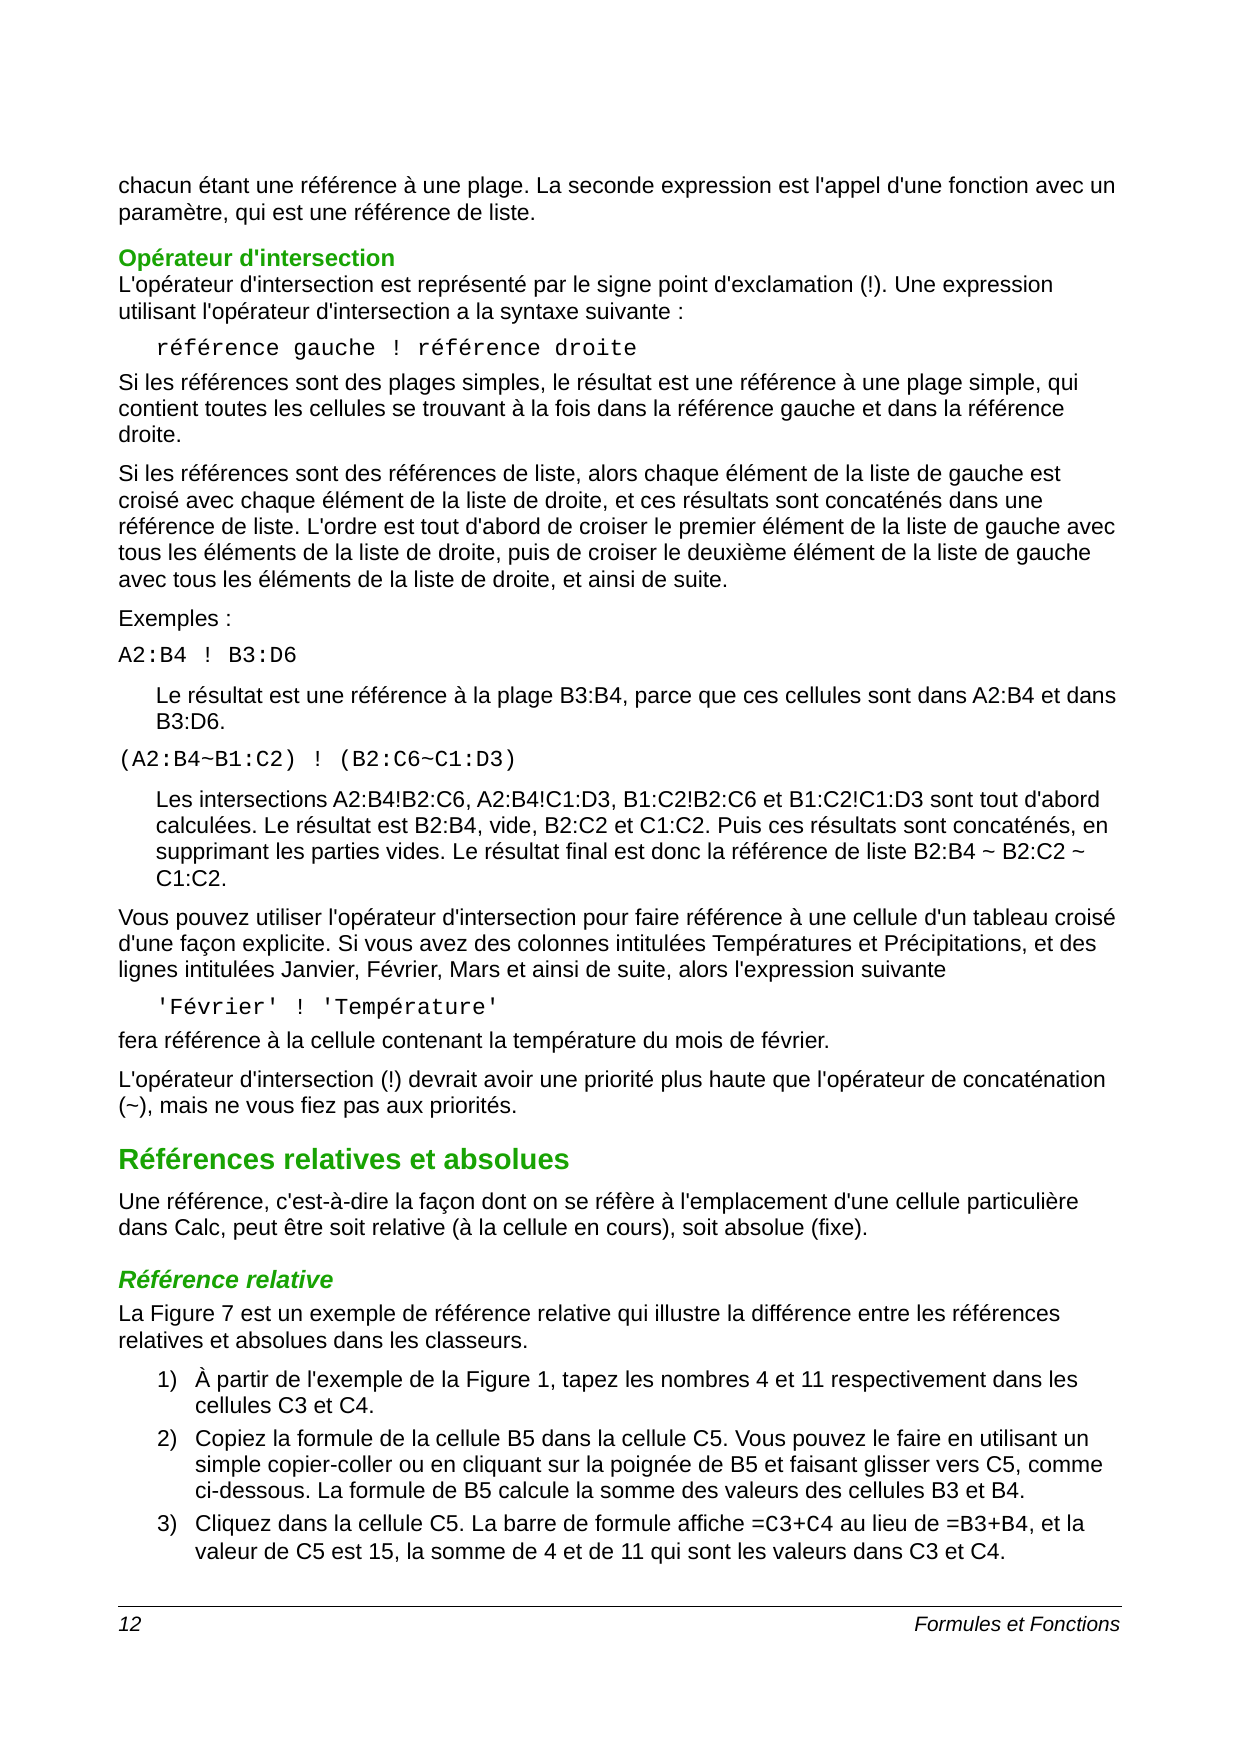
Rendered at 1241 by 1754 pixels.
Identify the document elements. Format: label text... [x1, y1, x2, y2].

text 'Février' ! 'Température' [156, 995, 1122, 1021]
text Les intersections A2:B4!B2:C6, A2:B4!C1:D3, B1:C2!B2:C6 et B1:C2!C1:D3 sont tout d'abord calculées. Le résultat est B2:B4, vide, B2:C2 et C1:C2. Puis ces résultats sont concaténés, en supprimant les parties vides. Le résultat final est donc la référence de liste B2:B4 ~ B2:C2 ~ C1:C2. [156, 786, 1122, 891]
text Vous pouvez utiliser l'opérateur d'intersection pour faire référence à une cellule d'un tableau croisé d'une façon explicite. Si vous avez des colonnes intitulées Températures et Précipitations, et des lignes intitulées Janvier, Février, Mars et ainsi de suite, alors l'expression suivante [118, 903, 1122, 982]
subtitle Opérateur d'intersection [118, 244, 1122, 271]
subtitle Référence relative [118, 1265, 1122, 1294]
list À partir de l'exemple de la Figure 1, tapez les nombres 4 et 11 respectivement dans les cellules C3 et C4. [177, 1366, 1122, 1418]
text L'opérateur d'intersection (!) devrait avoir une priorité plus haute que l'opérateur de concaténation (~), mais ne vous fiez pas aux priorités. [118, 1066, 1122, 1119]
text fera référence à la cellule contenant la température du mois de février. [118, 1027, 1122, 1053]
text Le résultat est une référence à la plage B3:B4, parce que ces cellules sont dans A2:B4 et dans B3:D6. [156, 682, 1122, 734]
text chacun étant une référence à une plage. La seconde expression est l'appel d'une fonction avec un paramètre, qui est une référence de liste. [118, 172, 1122, 225]
list Copiez la formule de la cellule B5 dans la cellule C5. Vous pouvez le faire en utilisant un simple copier-coller ou en cliquant sur la poignée de B5 et faisant glisser vers C5, comme ci-dessous. La formule de B5 calcule la somme des valeurs des cellules B3 et B4. [177, 1424, 1122, 1504]
text référence gauche ! référence droite [156, 337, 1122, 362]
subtitle Références relatives et absolues [118, 1142, 1122, 1175]
list Cliquez dans la cellule C5. La barre de formule affiche =C3+C4 au lieu de =B3+B4, et la valeur de C5 est 15, la somme de 4 et de 11 qui sont les valeurs dans C3 et C4. [177, 1510, 1122, 1564]
text L'opérateur d'intersection est représenté par le signe point d'exclamation (!). Une expression utilisant l'opérateur d'intersection a la syntaxe suivante : [118, 271, 1122, 324]
text Exemples : [118, 604, 1122, 631]
text Une référence, c'est-à-dire la façon dont on se réfère à l'emplacement d'une cellule particulière dans Calc, peut être soit relative (à la cellule en cours), soit absolue (fixe). [118, 1188, 1122, 1240]
text Si les références sont des références de liste, alors chaque élément de la liste de gauche est croisé avec chaque élément de la liste de droite, et ces résultats sont concaténés dans une référence de liste. L'ordre est tout d'abord de croiser le premier élément de la liste de gauche avec tous les éléments de la liste de droite, puis de croiser le deuxième élément de la liste de gauche avec tous les éléments de la liste de droite, et ainsi de suite. [118, 460, 1122, 592]
text A2:B4 ! B3:D6 [118, 643, 1122, 669]
text (A2:B4~B1:C2) ! (B2:C6~C1:D3) [118, 747, 1122, 773]
text Si les références sont des plages simples, le résultat est une référence à une plage simple, qui contient toutes les cellules se trouvant à la fois dans la référence gauche et dans la référence droite. [118, 369, 1122, 448]
text La Figure 7 est un exemple de référence relative qui illustre la différence entre les références relatives et absolues dans les classeurs. [118, 1300, 1122, 1353]
